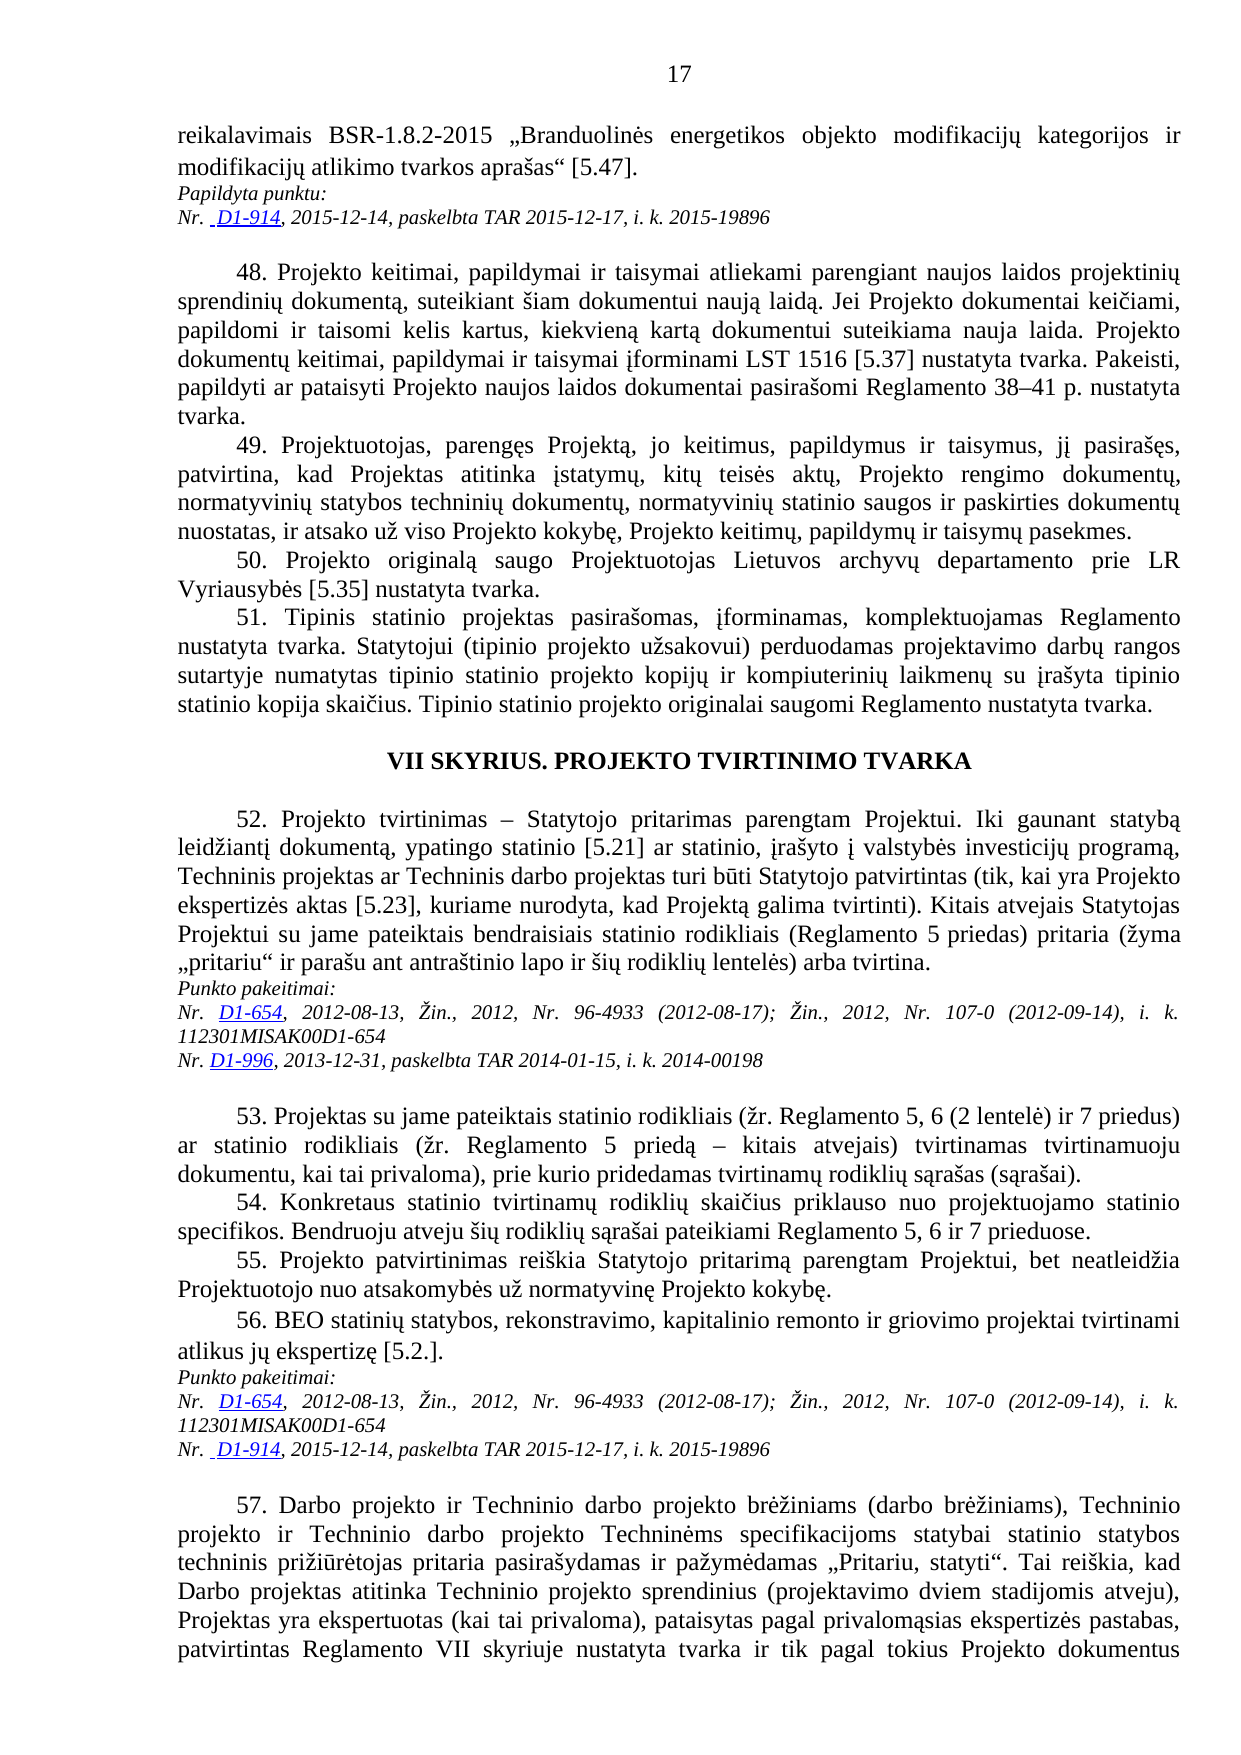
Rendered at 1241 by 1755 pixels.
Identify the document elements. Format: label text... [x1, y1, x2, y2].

text 55. Projekto patvirtinimas reiškia Statytojo pritarimą parengtam Projektui, bet neatleidžia Projektuotojo nuo atsakomybės už normatyvinę Projekto kokybę. [177, 1245, 1181, 1302]
text 52. Projekto tvirtinimas – Statytojo pritarimas parengtam Projektui. Iki gaunant statybą leidžiantį dokumentą, ypatingo statinio [5.21] ar statinio, įrašyto į valstybės investicijų programą, Techninis projektas ar Techninis darbo projektas turi būti Statytojo patvirtintas (tik, kai yra Projekto ekspertizės aktas [5.23], kuriame nurodyta, kad Projektą galima tvirtinti). Kitais atvejais Statytojas Projektui su jame pateiktais bendraisiais statinio rodikliais (Reglamento 5 priedas) pritaria (žyma „pritariu“ ir parašu ant antraštinio lapo ir šių rodiklių lentelės) arba tvirtina. [177, 804, 1181, 976]
text VII SKYRIUS. PROJEKTO TVIRTINIMO TVARKA [177, 746, 1181, 775]
text 49. Projektuotojas, parengęs Projektą, jo keitimus, papildymus ir taisymus, jį pasirašęs, patvirtina, kad Projektas atitinka įstatymų, kitų teisės aktų, Projekto rengimo dokumentų, normatyvinių statybos techninių dokumentų, normatyvinių statinio saugos ir paskirties dokumentų nuostatas, ir atsako už viso Projekto kokybę, Projekto keitimų, papildymų ir taisymų pasekmes. [177, 430, 1181, 545]
text Nr. D1-654, 2012-08-13, Žin., 2012, Nr. 96-4933 (2012-08-17); Žin., 2012, Nr. 107-0 (2012-09-14), i. k. 112301MISAK00D1-654 [177, 1389, 1181, 1437]
text 57. Darbo projekto ir Techninio darbo projekto brėžiniams (darbo brėžiniams), Techninio projekto ir Techninio darbo projekto Techninėms specifikacijoms statybai statinio statybos techninis prižiūrėtojas pritaria pasirašydamas ir pažymėdamas „Pritariu, statyti“. Tai reiškia, kad Darbo projektas atitinka Techninio projekto sprendinius (projektavimo dviem stadijomis atveju), Projektas yra ekspertuotas (kai tai privaloma), pataisytas pagal privalomąsias ekspertizės pastabas, patvirtintas Reglamento VII skyriuje nustatyta tvarka ir tik pagal tokius Projekto dokumentus [177, 1490, 1181, 1662]
text 51. Tipinis statinio projektas pasirašomas, įforminamas, komplektuojamas Reglamento nustatyta tvarka. Statytojui (tipinio projekto užsakovui) perduodamas projektavimo darbų rangos sutartyje numatytas tipinio statinio projekto kopijų ir kompiuterinių laikmenų su įrašyta tipinio statinio kopija skaičius. Tipinio statinio projekto originalai saugomi Reglamento nustatyta tvarka. [177, 602, 1181, 717]
text 48. Projekto keitimai, papildymai ir taisymai atliekami parengiant naujos laidos projektinių sprendinių dokumentą, suteikiant šiam dokumentui naują laidą. Jei Projekto dokumentai keičiami, papildomi ir taisomi kelis kartus, kiekvieną kartą dokumentui suteikiama nauja laida. Projekto dokumentų keitimai, papildymai ir taisymai įforminami LST 1516 [5.37] nustatyta tvarka. Pakeisti, papildyti ar pataisyti Projekto naujos laidos dokumentai pasirašomi Reglamento 38–41 p. nustatyta tvarka. [177, 257, 1181, 430]
text reikalavimais BSR-1.8.2-2015 „Branduolinės energetikos objekto modifikacijų kategorijos ir modifikacijų atlikimo tvarkos aprašas“ [5.47]. [177, 118, 1181, 181]
text 54. Konkretaus statinio tvirtinamų rodiklių skaičius priklauso nuo projektuojamo statinio specifikos. Bendruoju atveju šių rodiklių sąrašai pateikiami Reglamento 5, 6 ir 7 prieduose. [177, 1187, 1181, 1245]
text Nr. D1-914, 2015-12-14, paskelbta TAR 2015-12-17, i. k. 2015-19896 [177, 205, 1181, 229]
text 53. Projektas su jame pateiktais statinio rodikliais (žr. Reglamento 5, 6 (2 lentelė) ir 7 priedus) ar statinio rodikliais (žr. Reglamento 5 priedą – kitais atvejais) tvirtinamas tvirtinamuoju dokumentu, kai tai privaloma), prie kurio pridedamas tvirtinamų rodiklių sąrašas (sąrašai). [177, 1101, 1181, 1187]
text 50. Projekto originalą saugo Projektuotojas Lietuvos archyvų departamento prie LR Vyriausybės [5.35] nustatyta tvarka. [177, 545, 1181, 602]
text Nr. D1-654, 2012-08-13, Žin., 2012, Nr. 96-4933 (2012-08-17); Žin., 2012, Nr. 107-0 (2012-09-14), i. k. 112301MISAK00D1-654 [177, 1000, 1181, 1048]
text Nr. D1-914, 2015-12-14, paskelbta TAR 2015-12-17, i. k. 2015-19896 [177, 1437, 1181, 1461]
text Nr. D1-996, 2013-12-31, paskelbta TAR 2014-01-15, i. k. 2014-00198 [177, 1048, 1181, 1072]
text 56. BEO statinių statybos, rekonstravimo, kapitalinio remonto ir griovimo projektai tvirtinami atlikus jų ekspertizę [5.2.]. [177, 1302, 1181, 1365]
text Punkto pakeitimai: [177, 1365, 1181, 1389]
text Papildyta punktu: [177, 181, 1181, 205]
text Punkto pakeitimai: [177, 976, 1181, 1000]
